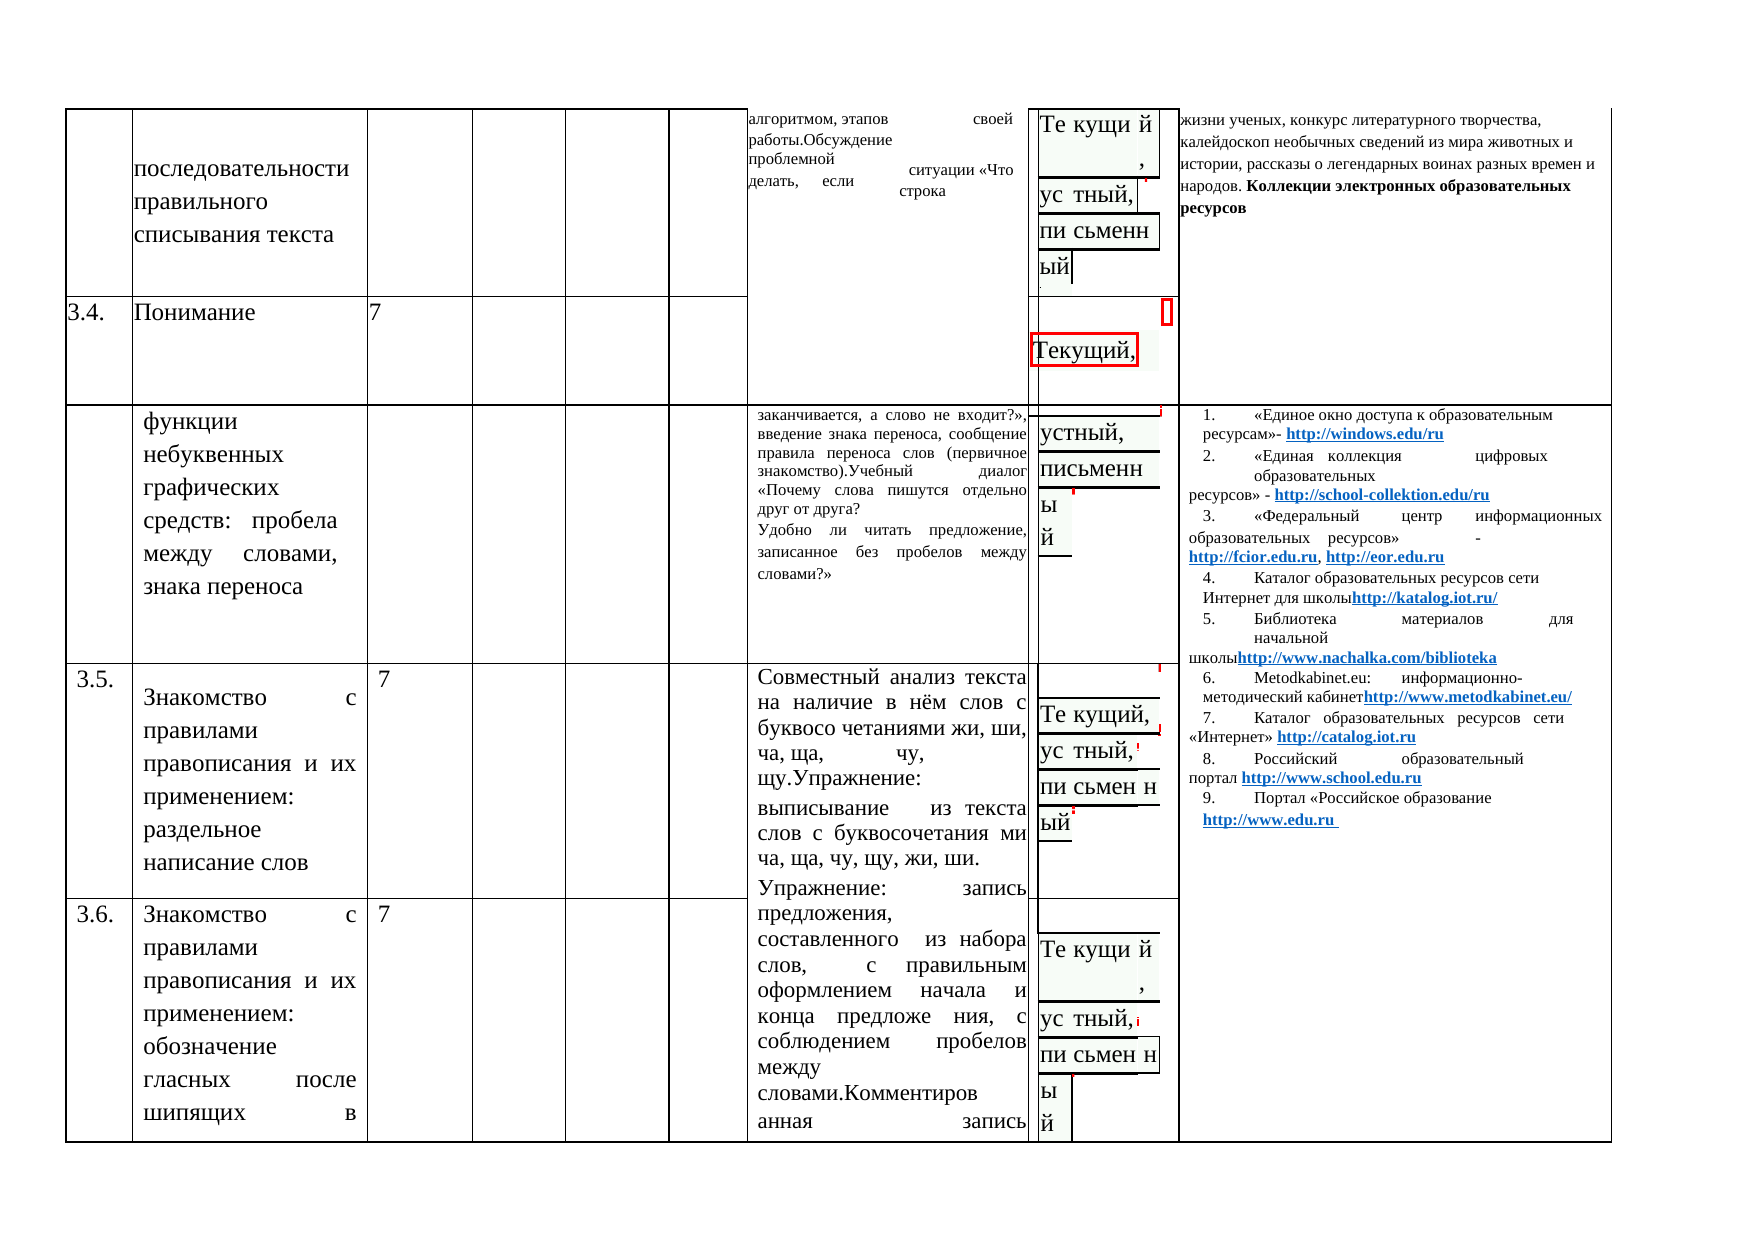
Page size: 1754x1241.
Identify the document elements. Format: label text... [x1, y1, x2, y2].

table_cell [473, 899, 565, 1141]
table_cell [1073, 1075, 1137, 1141]
table_cell тный, [1072, 735, 1137, 768]
table_cell [1029, 406, 1038, 415]
table_cell [1039, 557, 1072, 662]
table_cell ус [1039, 179, 1072, 212]
table_cell [1039, 842, 1072, 897]
table_cell [1160, 110, 1178, 296]
table_cell пи [1039, 215, 1072, 248]
table_cell [1072, 664, 1159, 697]
table_cell [1039, 284, 1072, 296]
table_cell ый [1039, 1075, 1071, 1141]
table_cell «Единое окно доступа к образовательным ресурсам»- http://windows.edu/ru «Единая коллекция цифровых образовательных ресурсов» - http://school-collektion.edu/ru «Федеральный центр информационных образовательных ресурсов» - http://fcior.edu.ru, http://eor.edu.ru Каталог образовательных ресурсов сети Интернет для школыhttp://katalog.iot.ru/ Библиотека материалов для начальной школыhttp://www.nachalka.com/biblioteka Mеtodkabinet.eu: информационно-методический кабинетhttp://www.metodkabinet.eu/ Каталог образовательных ресурсов сети «Интернет» http://catalog.iot.ru Российский образовательный портал http://www.school.edu.ru Портал «Российское образование http://www.edu.ru [1180, 406, 1611, 1141]
table_cell письменн [1039, 453, 1159, 486]
table_cell [670, 406, 747, 662]
table_cell ый [1039, 807, 1072, 840]
table_cell [670, 297, 747, 404]
table_cell 3.5. [67, 664, 132, 897]
table_cell [473, 110, 565, 296]
table_cell Текущий, [1039, 330, 1159, 371]
table_cell кущи [1072, 934, 1137, 1000]
table_cell ус [1039, 1003, 1072, 1036]
table_cell н [1138, 1037, 1159, 1072]
table_cell [1138, 735, 1159, 768]
table_cell [1138, 1074, 1159, 1141]
table_cell Знакомство с правилами правописания и их применением: раздельное написание слов [133, 664, 367, 897]
table_cell ый [1039, 251, 1071, 284]
table_cell [670, 899, 747, 1141]
table_cell [473, 297, 565, 404]
table_cell ый [1039, 489, 1072, 555]
table_cell [473, 664, 565, 897]
table_cell [1039, 297, 1159, 330]
table_cell пи [1039, 771, 1072, 804]
table_cell тный, [1072, 1003, 1137, 1036]
table_cell [1029, 371, 1038, 404]
table_cell [566, 406, 668, 662]
table_cell 3.4. [67, 297, 132, 404]
table_cell Текущий, [1039, 335, 1136, 364]
table_cell [566, 664, 668, 897]
table_cell [1160, 297, 1178, 404]
table_cell Те [1039, 699, 1072, 732]
table_cell 3.6. [67, 899, 132, 1141]
table_cell 7 [368, 297, 472, 404]
table_cell [1029, 110, 1038, 296]
table_cell Те [1039, 934, 1072, 1000]
table_cell пи [1039, 1039, 1072, 1072]
table_cell последовательности правильного списывания текста [133, 110, 367, 296]
table_cell [67, 406, 132, 662]
table_cell Понимание [133, 297, 367, 404]
table_cell [1029, 417, 1038, 662]
table_cell [1138, 1003, 1159, 1036]
table_cell [1039, 899, 1072, 932]
table_cell функции небуквенных графических средств: пробела между словами, знака переноса [133, 406, 367, 662]
table_cell [67, 110, 132, 296]
table_cell 7 [368, 899, 472, 1141]
table_cell Текущий, [1029, 333, 1038, 371]
table_cell н [1138, 770, 1159, 804]
table_cell [1039, 406, 1159, 415]
table_cell [1072, 489, 1159, 662]
table_cell [566, 297, 668, 404]
table_cell й, [1138, 110, 1159, 176]
table_cell тный, [1072, 179, 1137, 212]
table_cell [1160, 664, 1178, 897]
table_cell [368, 406, 472, 662]
table_cell [1160, 899, 1178, 1141]
table_cell Знакомство с правилами правописания и их применением: обозначение гласных после шипящих в сочетаниях жи, ши (в положении под ударением) [133, 899, 367, 1141]
table_cell [1039, 664, 1072, 697]
table_cell [1029, 297, 1038, 330]
table_cell [1138, 806, 1159, 897]
table_cell й, [1138, 934, 1159, 1000]
table_cell [1138, 179, 1159, 212]
table_cell сьменн [1072, 215, 1159, 248]
table_cell [473, 406, 565, 662]
table_cell Совместный анализ текста на наличие в нём слов с буквосо четаниями жи, ши, ча, ща, чу, щу.Упражнение: выписывание из текста слов с буквосочетания ми ча, ща, чу, щу, жи, ши. Упражнение: запись предложения, составленного из набора слов, с правильным оформлением начала и конца предложе ния, с соблюдением пробелов между словами.Комментиров анная запись предложений с обязательным объяснением случаев употребления заглавной буквы.Игра «Кто больше»: подбор и запись имён собственных на заданную букву. [748, 664, 1028, 1141]
table_cell [1072, 899, 1137, 932]
table_cell [1039, 371, 1159, 404]
table_cell Те [1039, 110, 1072, 176]
table_cell устный, [1039, 417, 1159, 450]
table_cell [1160, 406, 1178, 662]
table_cell 7 [368, 664, 472, 897]
table_cell сьмен [1072, 771, 1137, 804]
table_cell заканчивается, а слово не входит?», введение знака переноса, сообщение правила переноса слов (первичное знакомство).Учебный диалог «Почему слова пишутся отдельно друг от друга? Удобно ли читать предложение, записанное без пробелов между словами?» [748, 406, 1028, 662]
table_cell кущий, [1072, 699, 1159, 732]
table_cell [566, 110, 668, 296]
table_cell [368, 110, 472, 296]
table_cell сьмен [1072, 1039, 1137, 1072]
table_cell [670, 110, 747, 296]
table_cell [670, 664, 747, 897]
table_cell [1164, 301, 1170, 323]
table_cell ус [1039, 735, 1072, 768]
table_cell [1029, 899, 1038, 1141]
table_cell [1029, 664, 1037, 897]
table_cell [1138, 899, 1159, 932]
table_cell [566, 899, 668, 1141]
table_cell [1072, 807, 1137, 897]
table_cell кущи [1072, 110, 1137, 176]
table_cell [1072, 251, 1159, 296]
